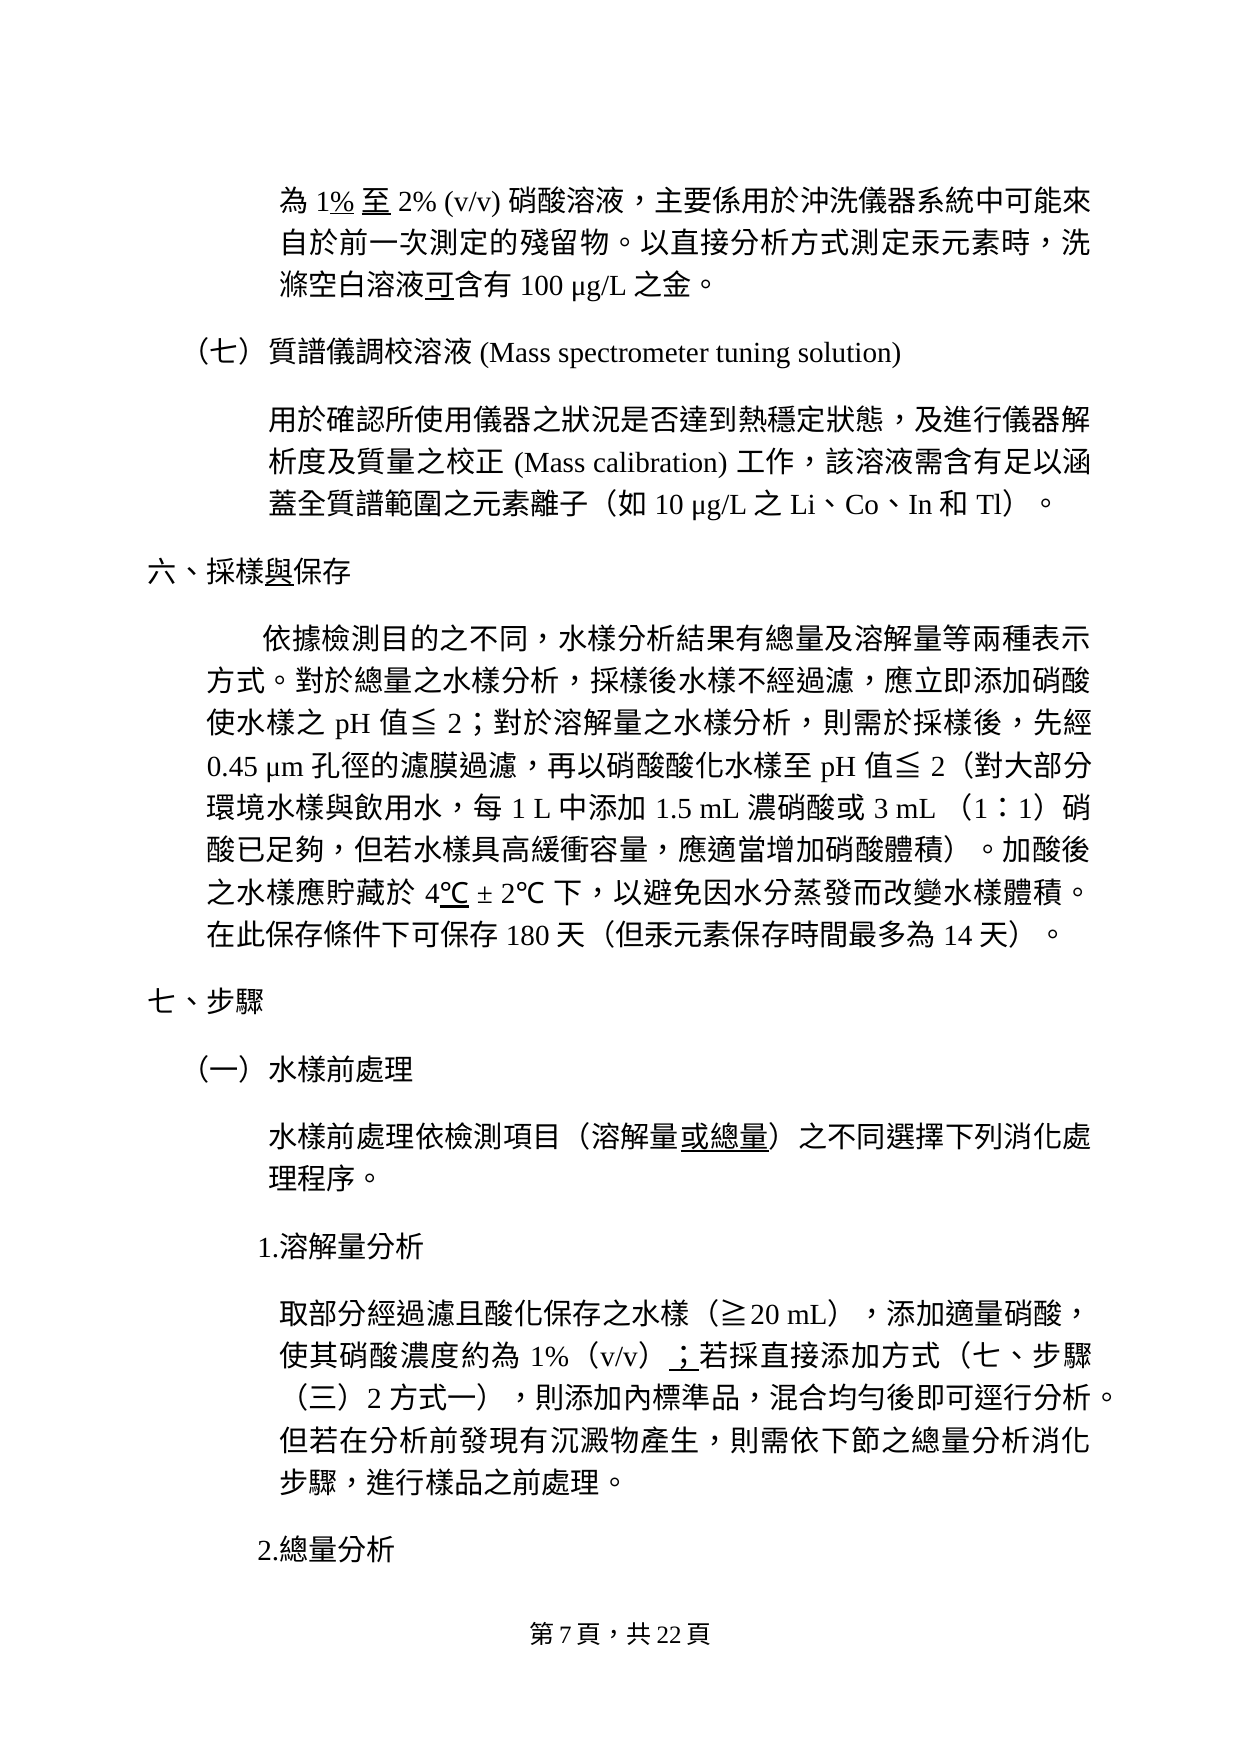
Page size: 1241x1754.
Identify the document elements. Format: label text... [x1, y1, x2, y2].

text 七、步驟 [148, 979, 1093, 1021]
text 用於確認所使用儀器之狀況是否達到熱穩定狀態，及進行儀器解析度及質量之校正 (Mass calibration) 工作，該溶液需含有足以涵蓋全質譜範圍之元素離子（如 10 μg/L 之 Li、Co、In 和 Tl）。 [268, 396, 1093, 523]
text 1.溶解量分析 [257, 1223, 1093, 1265]
text 2.總量分析 [257, 1527, 1093, 1569]
text （一）水樣前處理 [180, 1046, 1093, 1088]
text 水樣前處理依檢測項目（溶解量或總量）之不同選擇下列消化處理程序。 [268, 1113, 1093, 1198]
text 六、採樣與保存 [148, 548, 1093, 591]
text 為 1% 至 2% (v/v) 硝酸溶液，主要係用於沖洗儀器系統中可能來自於前一次測定的殘留物。以直接分析方式測定汞元素時，洗滌空白溶液可含有 100 μg/L 之金。 [279, 177, 1093, 304]
text 取部分經過濾且酸化保存之水樣（≧20 mL），添加適量硝酸，使其硝酸濃度約為 1%（v/v）；若採直接添加方式（七、步驟（三）2 方式一），則添加內標準品，混合均勻後即可逕行分析。但若在分析前發現有沉澱物產生，則需依下節之總量分析消化步驟，進行樣品之前處理。 [279, 1290, 1093, 1502]
text 依據檢測目的之不同，水樣分析結果有總量及溶解量等兩種表示方式。對於總量之水樣分析，採樣後水樣不經過濾，應立即添加硝酸使水樣之 pH 值≦ 2；對於溶解量之水樣分析，則需於採樣後，先經 0.45 μm 孔徑的濾膜過濾，再以硝酸酸化水樣至 pH 值≦ 2（對大部分環境水樣與飲用水，每 1 L 中添加 1.5 mL 濃硝酸或 3 mL （1：1）硝酸已足夠，但若水樣具高緩衝容量，應適當增加硝酸體積）。加酸後之水樣應貯藏於 4℃ ± 2℃ 下，以避免因水分蒸發而改變水樣體積。在此保存條件下可保存 180 天（但汞元素保存時間最多為 14 天）。 [207, 616, 1093, 954]
text （七）質譜儀調校溶液 (Mass spectrometer tuning solution) [180, 329, 1093, 371]
